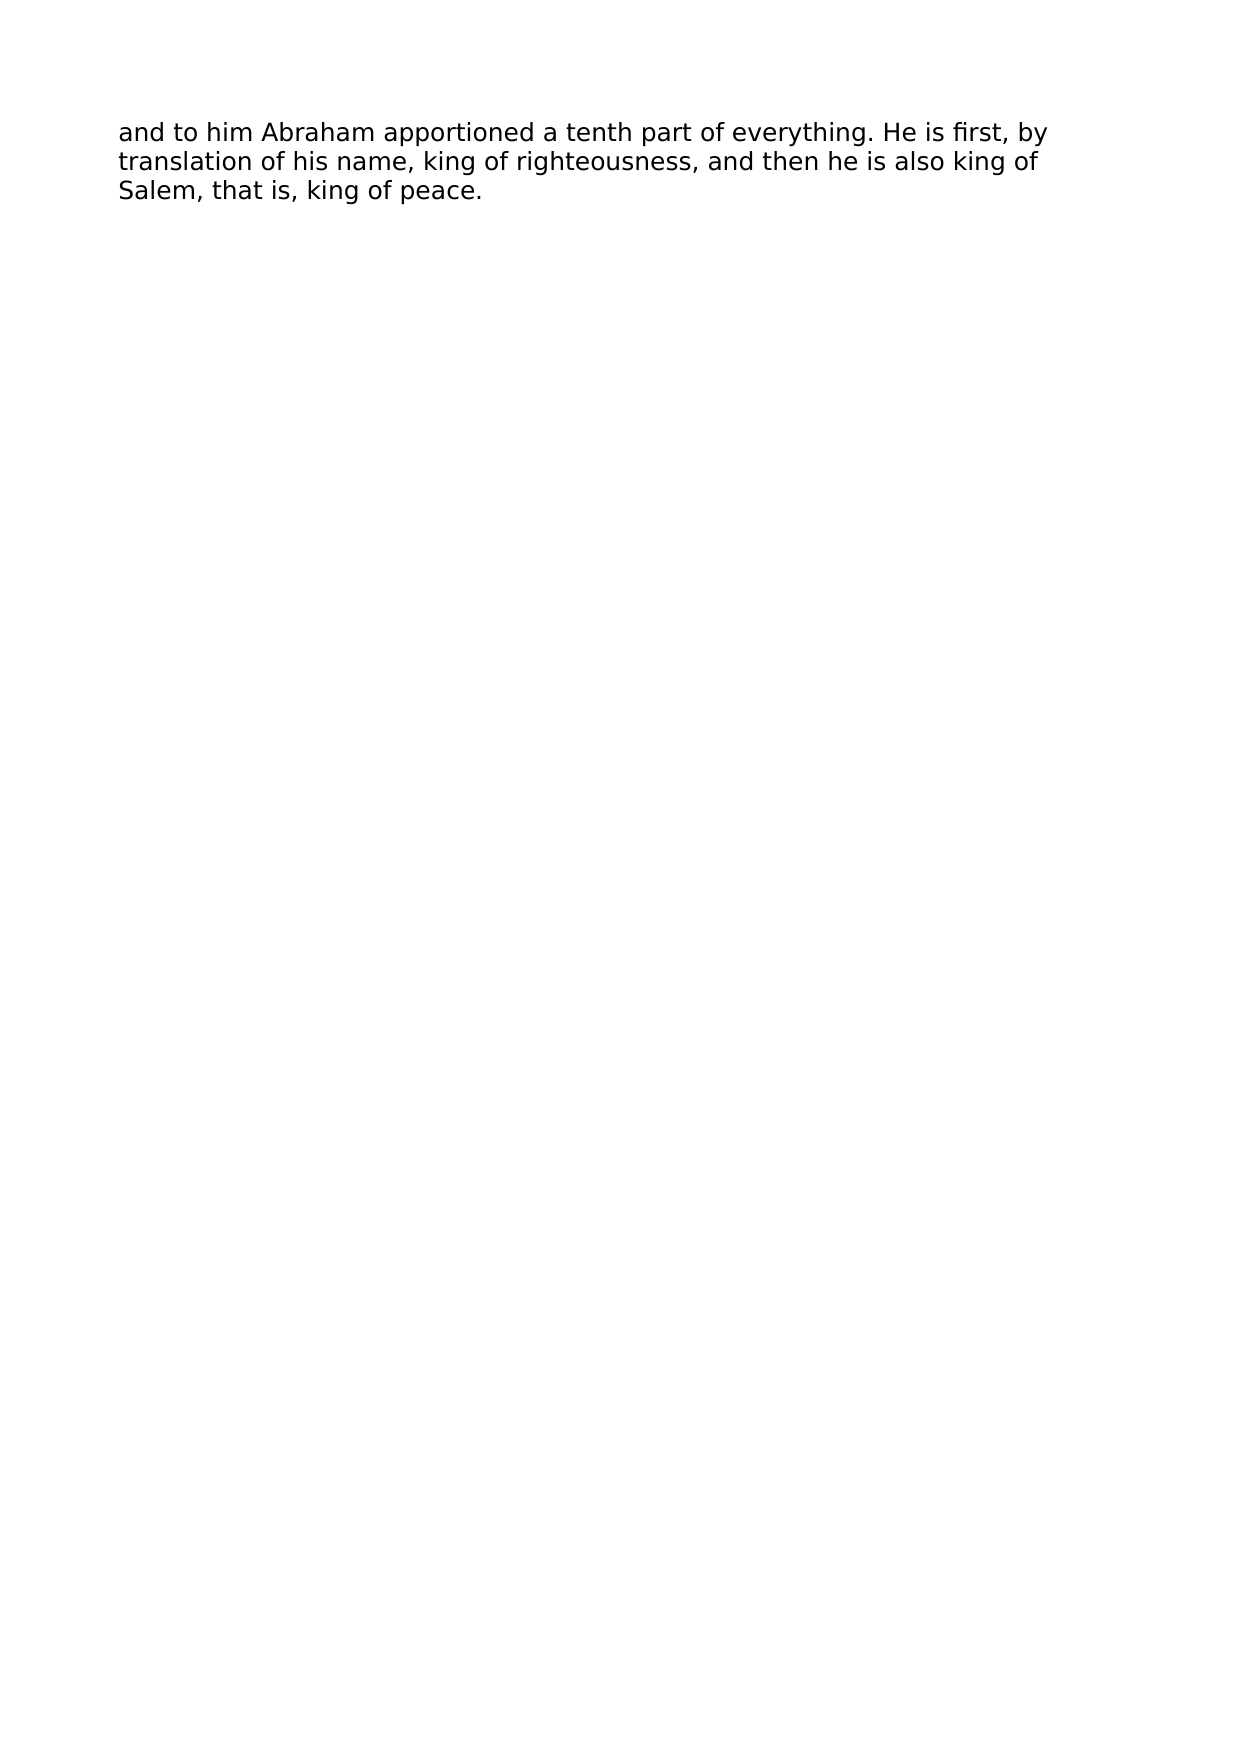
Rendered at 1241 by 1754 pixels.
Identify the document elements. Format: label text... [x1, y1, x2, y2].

text and to him Abraham apportioned a tenth part of everything. He is first, by translation of his name, king of righteousness, and then he is also king of Salem, that is, king of peace. [118, 118, 1122, 206]
